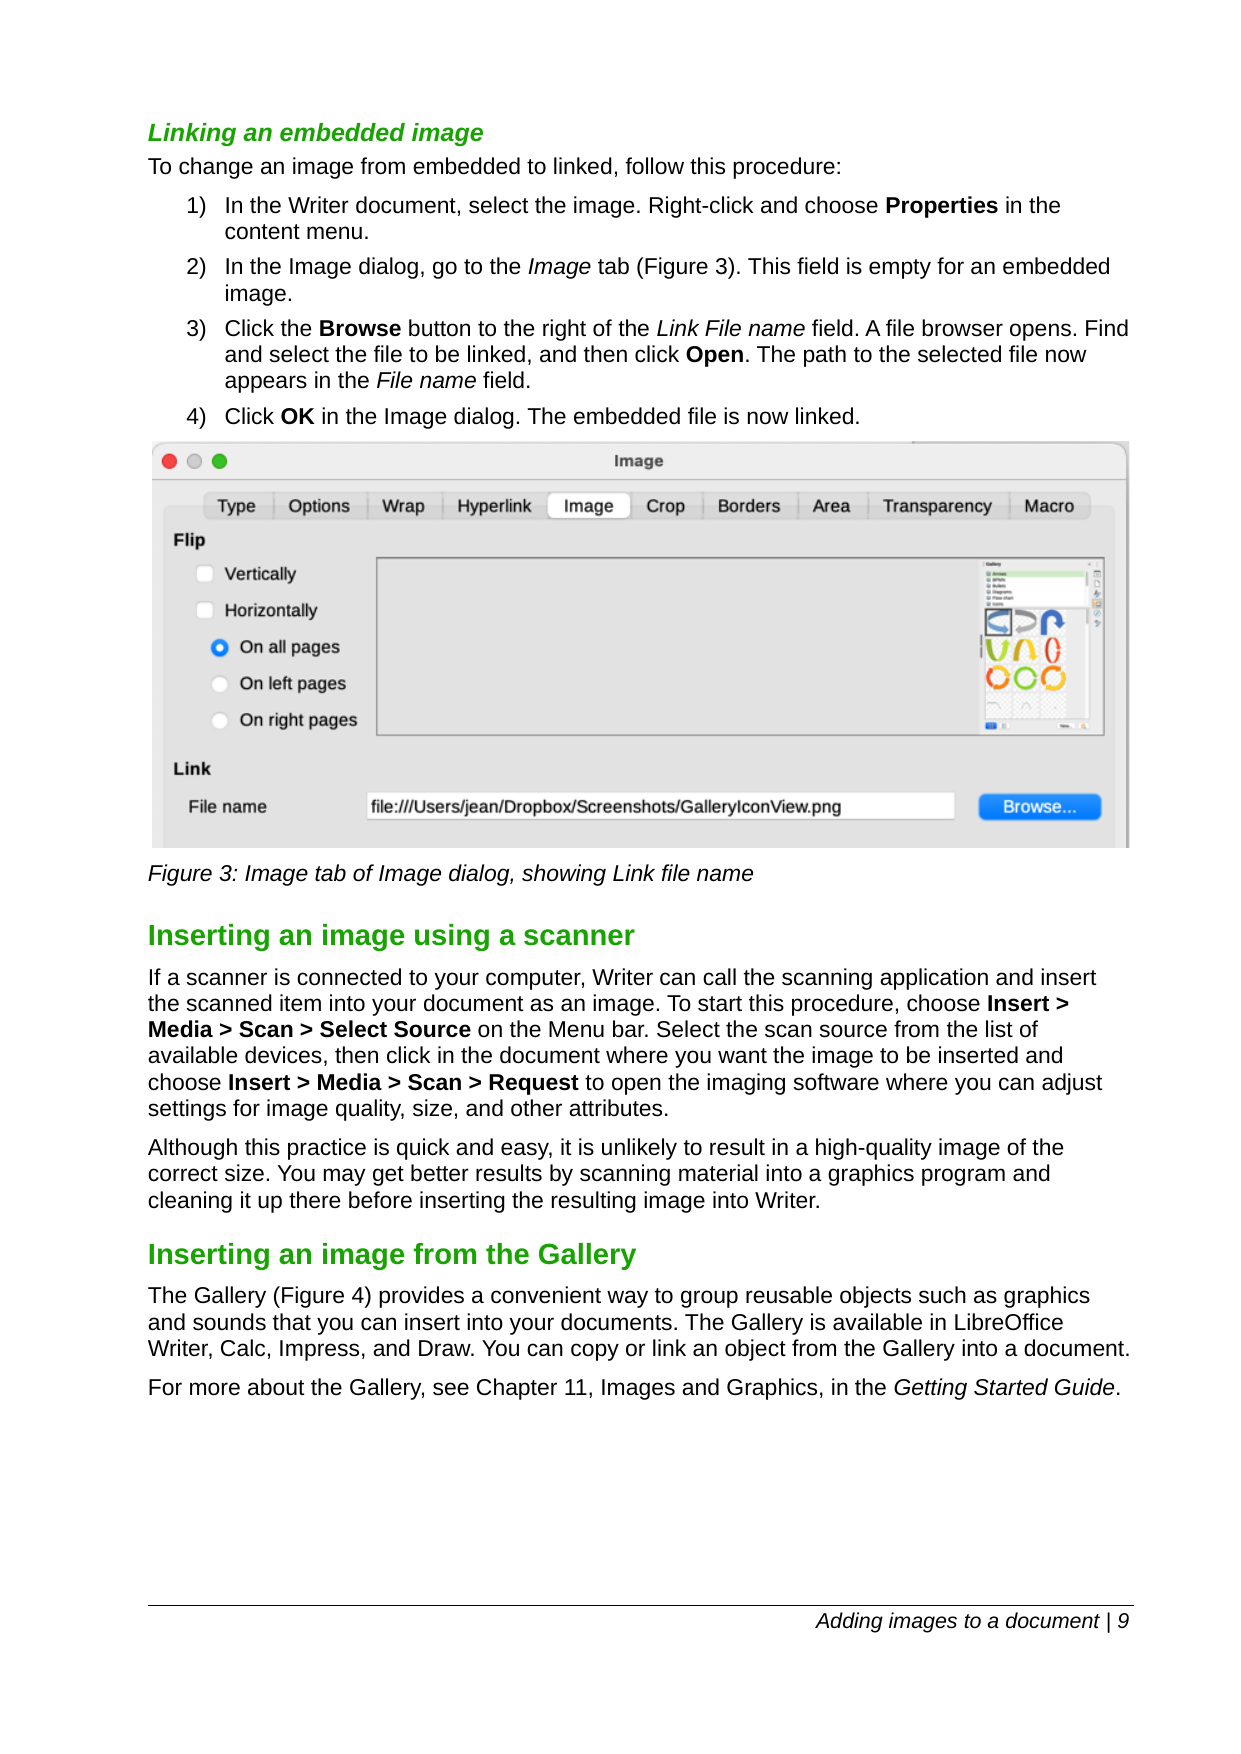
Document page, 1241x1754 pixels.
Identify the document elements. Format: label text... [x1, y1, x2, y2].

list Click OK in the Image dialog. The embedded file is now linked. [207, 403, 1134, 429]
list In the Writer document, select the image. Right-click and choose Properties in the content menu. [207, 192, 1134, 244]
text Although this practice is quick and easy, it is unlikely to result in a high-quality image of the correct size. You may get better results by scanning material into a graphics program and cleaning it up there before inserting the resulting image into Writer. [148, 1134, 1134, 1213]
text To change an image from embedded to linked, follow this procedure: [148, 153, 1134, 179]
text If a scanner is connected to your computer, Writer can call the scanning application and insert the scanned item into your document as an image. To start this procedure, choose Insert > Media > Scan > Select Source on the Menu bar. Select the scan source from the list of available devices, then click in the document where you want the image to be inserted and choose Insert > Media > Scan > Request to open the imaging software where you can adjust settings for image quality, size, and other attributes. [148, 963, 1134, 1122]
picture [152, 441, 1130, 848]
list In the Image dialog, go to the Image tab (Figure 3). This field is empty for an embedded image. [207, 253, 1134, 306]
text Figure 3: Image tab of Image dialog, showing Link file name [148, 860, 1134, 886]
text The Gallery (Figure 4) provides a convenient way to group reusable objects such as graphics and sounds that you can insert into your documents. The Gallery is available in LibreOffice Writer, Calc, Impress, and Draw. You can copy or link an object from the Gallery into a document. [148, 1282, 1134, 1361]
subtitle Inserting an image from the Gallery [148, 1237, 1134, 1270]
list Click the Browse button to the right of the Link File name field. A file browser opens. Find and select the file to be linked, and then click Open. The path to the selected file now appears in the File name field. [207, 315, 1134, 394]
subtitle Inserting an image using a scanner [148, 918, 1134, 952]
text For more about the Gallery, see Chapter 11, Images and Graphics, in the Getting Started Guide. [148, 1374, 1134, 1400]
subtitle Linking an embedded image [148, 118, 1134, 147]
